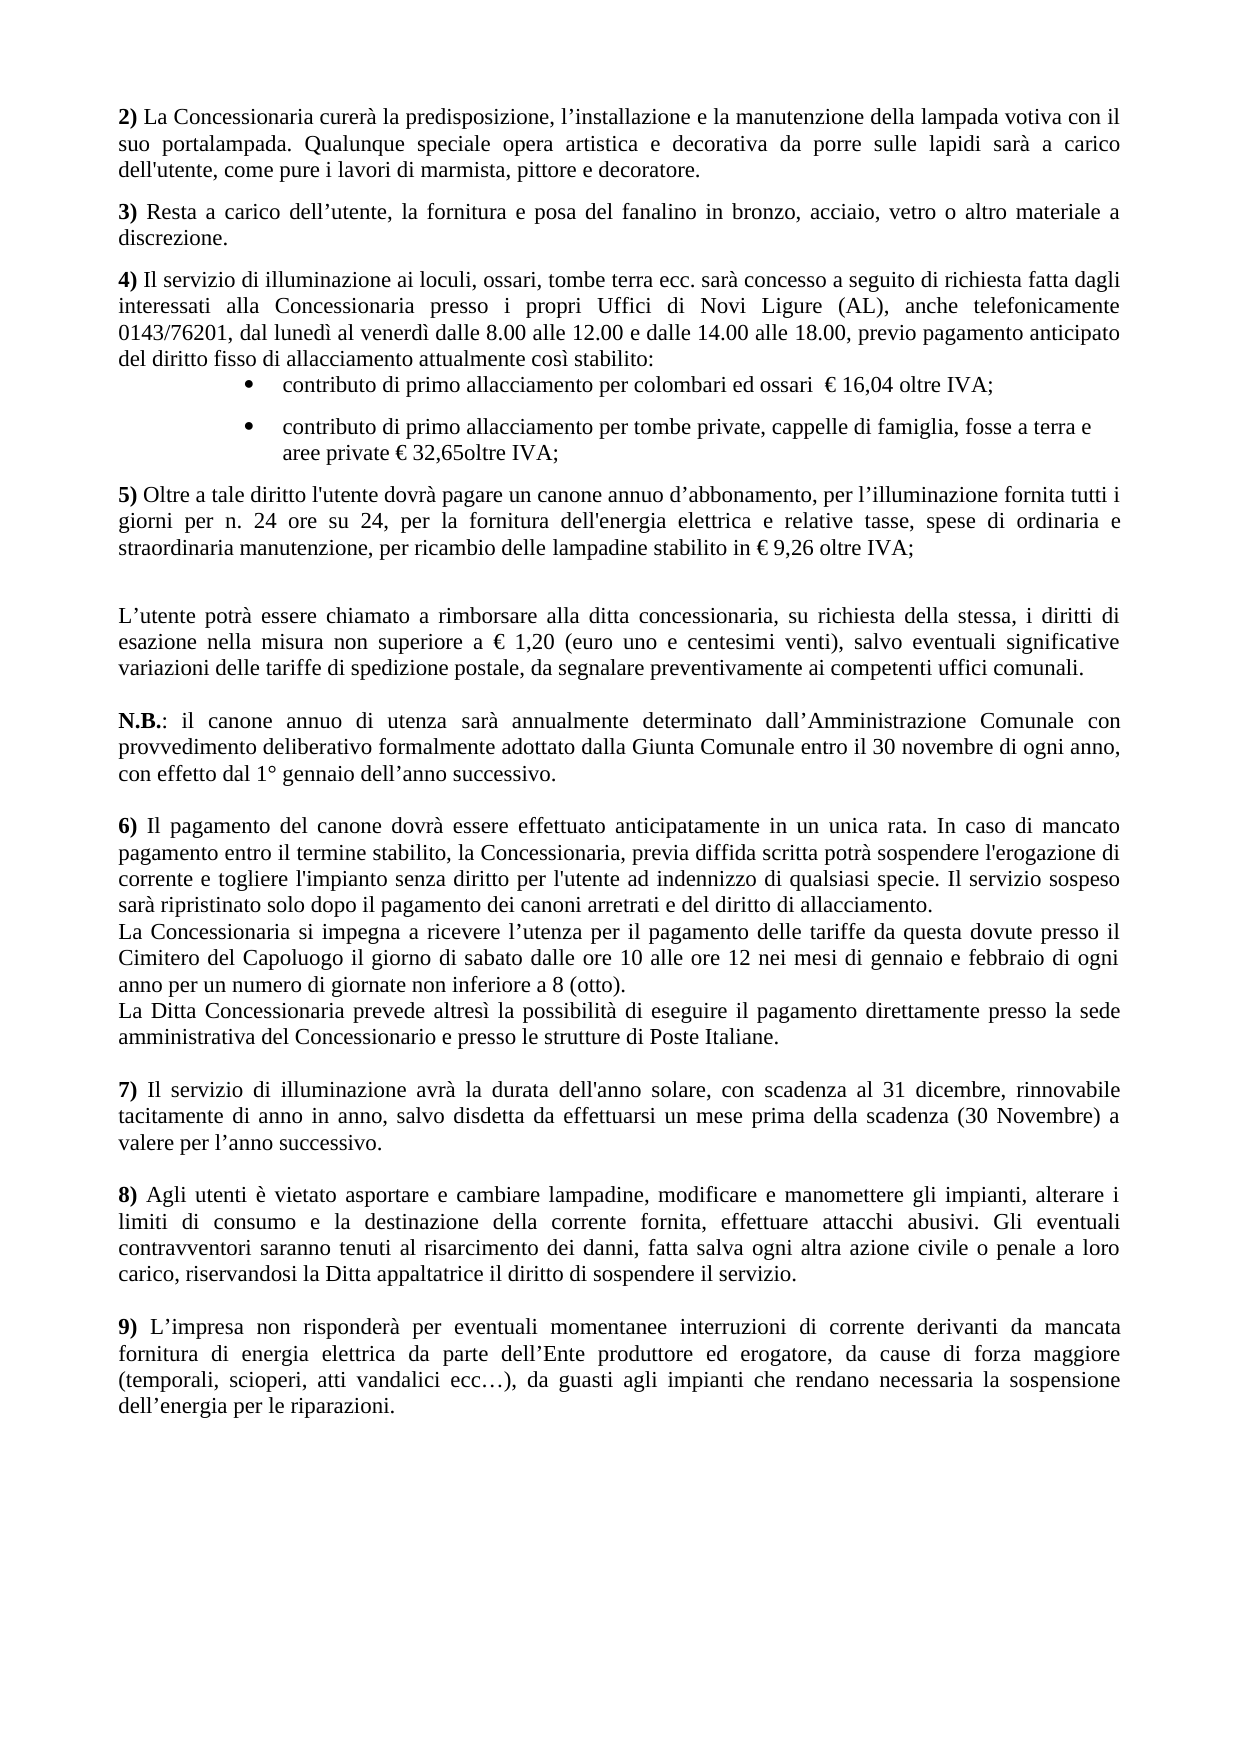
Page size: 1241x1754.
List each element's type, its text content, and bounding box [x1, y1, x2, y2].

list contributo di primo allacciamento per colombari ed ossari € 16,04 oltre IVA; [245, 371, 1122, 398]
text 4) Il servizio di illuminazione ai loculi, ossari, tombe terra ecc. sarà concesso a seguito di richiesta fatta dagli interessati alla Concessionaria presso i propri Uffici di Novi Ligure (AL), anche telefonicamente 0143/76201, dal lunedì al venerdì dalle 8.00 alle 12.00 e dalle 14.00 alle 18.00, previo pagamento anticipato del diritto fisso di allacciamento attualmente così stabilito: [118, 266, 1122, 371]
text 6) Il pagamento del canone dovrà essere effettuato anticipatamente in un unica rata. In caso di mancato pagamento entro il termine stabilito, la Concessionaria, previa diffida scritta potrà sospendere l'erogazione di corrente e togliere l'impianto senza diritto per l'utente ad indennizzo di qualsiasi specie. Il servizio sospeso sarà ripristinato solo dopo il pagamento dei canoni arretrati e del diritto di allacciamento. [118, 812, 1122, 918]
text 8) Agli utenti è vietato asportare e cambiare lampadine, modificare e manomettere gli impianti, alterare i limiti di consumo e la destinazione della corrente fornita, effettuare attacchi abusivi. Gli eventuali contravventori saranno tenuti al risarcimento dei danni, fatta salva ogni altra azione civile o penale a loro carico, riservandosi la Ditta appaltatrice il diritto di sospendere il servizio. [118, 1181, 1122, 1287]
text La Concessionaria si impegna a ricevere l’utenza per il pagamento delle tariffe da questa dovute presso il Cimitero del Capoluogo il giorno di sabato dalle ore 10 alle ore 12 nei mesi di gennaio e febbraio di ogni anno per un numero di giornate non inferiore a 8 (otto). [118, 918, 1122, 997]
text 2) La Concessionaria curerà la predisposizione, l’installazione e la manutenzione della lampada votiva con il suo portalampada. Qualunque speciale opera artistica e decorativa da porre sulle lapidi sarà a carico dell'utente, come pure i lavori di marmista, pittore e decoratore. [118, 103, 1122, 182]
text La Ditta Concessionaria prevede altresì la possibilità di eseguire il pagamento direttamente presso la sede amministrativa del Concessionario e presso le strutture di Poste Italiane. [118, 997, 1122, 1050]
list contributo di primo allacciamento per tombe private, cappelle di famiglia, fosse a terra e aree private € 32,65oltre IVA; [245, 413, 1122, 466]
text 9) L’impresa non risponderà per eventuali momentanee interruzioni di corrente derivanti da mancata fornitura di energia elettrica da parte dell’Ente produttore ed erogatore, da cause di forza maggiore (temporali, scioperi, atti vandalici ecc…), da guasti agli impianti che rendano necessaria la sospensione dell’energia per le riparazioni. [118, 1313, 1122, 1419]
text L’utente potrà essere chiamato a rimborsare alla ditta concessionaria, su richiesta della stessa, i diritti di esazione nella misura non superiore a € 1,20 (euro uno e centesimi venti), salvo eventuali significative variazioni delle tariffe di spedizione postale, da segnalare preventivamente ai competenti uffici comunali. [118, 602, 1122, 681]
text 7) Il servizio di illuminazione avrà la durata dell'anno solare, con scadenza al 31 dicembre, rinnovabile tacitamente di anno in anno, salvo disdetta da effettuarsi un mese prima della scadenza (30 Novembre) a valere per l’anno successivo. [118, 1076, 1122, 1155]
text 5) Oltre a tale diritto l'utente dovrà pagare un canone annuo d’abbonamento, per l’illuminazione fornita tutti i giorni per n. 24 ore su 24, per la fornitura dell'energia elettrica e relative tasse, spese di ordinaria e straordinaria manutenzione, per ricambio delle lampadine stabilito in € 9,26 oltre IVA; [118, 481, 1122, 560]
text N.B.: il canone annuo di utenza sarà annualmente determinato dall’Amministrazione Comunale con provvedimento deliberativo formalmente adottato dalla Giunta Comunale entro il 30 novembre di ogni anno, con effetto dal 1° gennaio dell’anno successivo. [118, 707, 1122, 786]
text 3) Resta a carico dell’utente, la fornitura e posa del fanalino in bronzo, acciaio, vetro o altro materiale a discrezione. [118, 198, 1122, 251]
